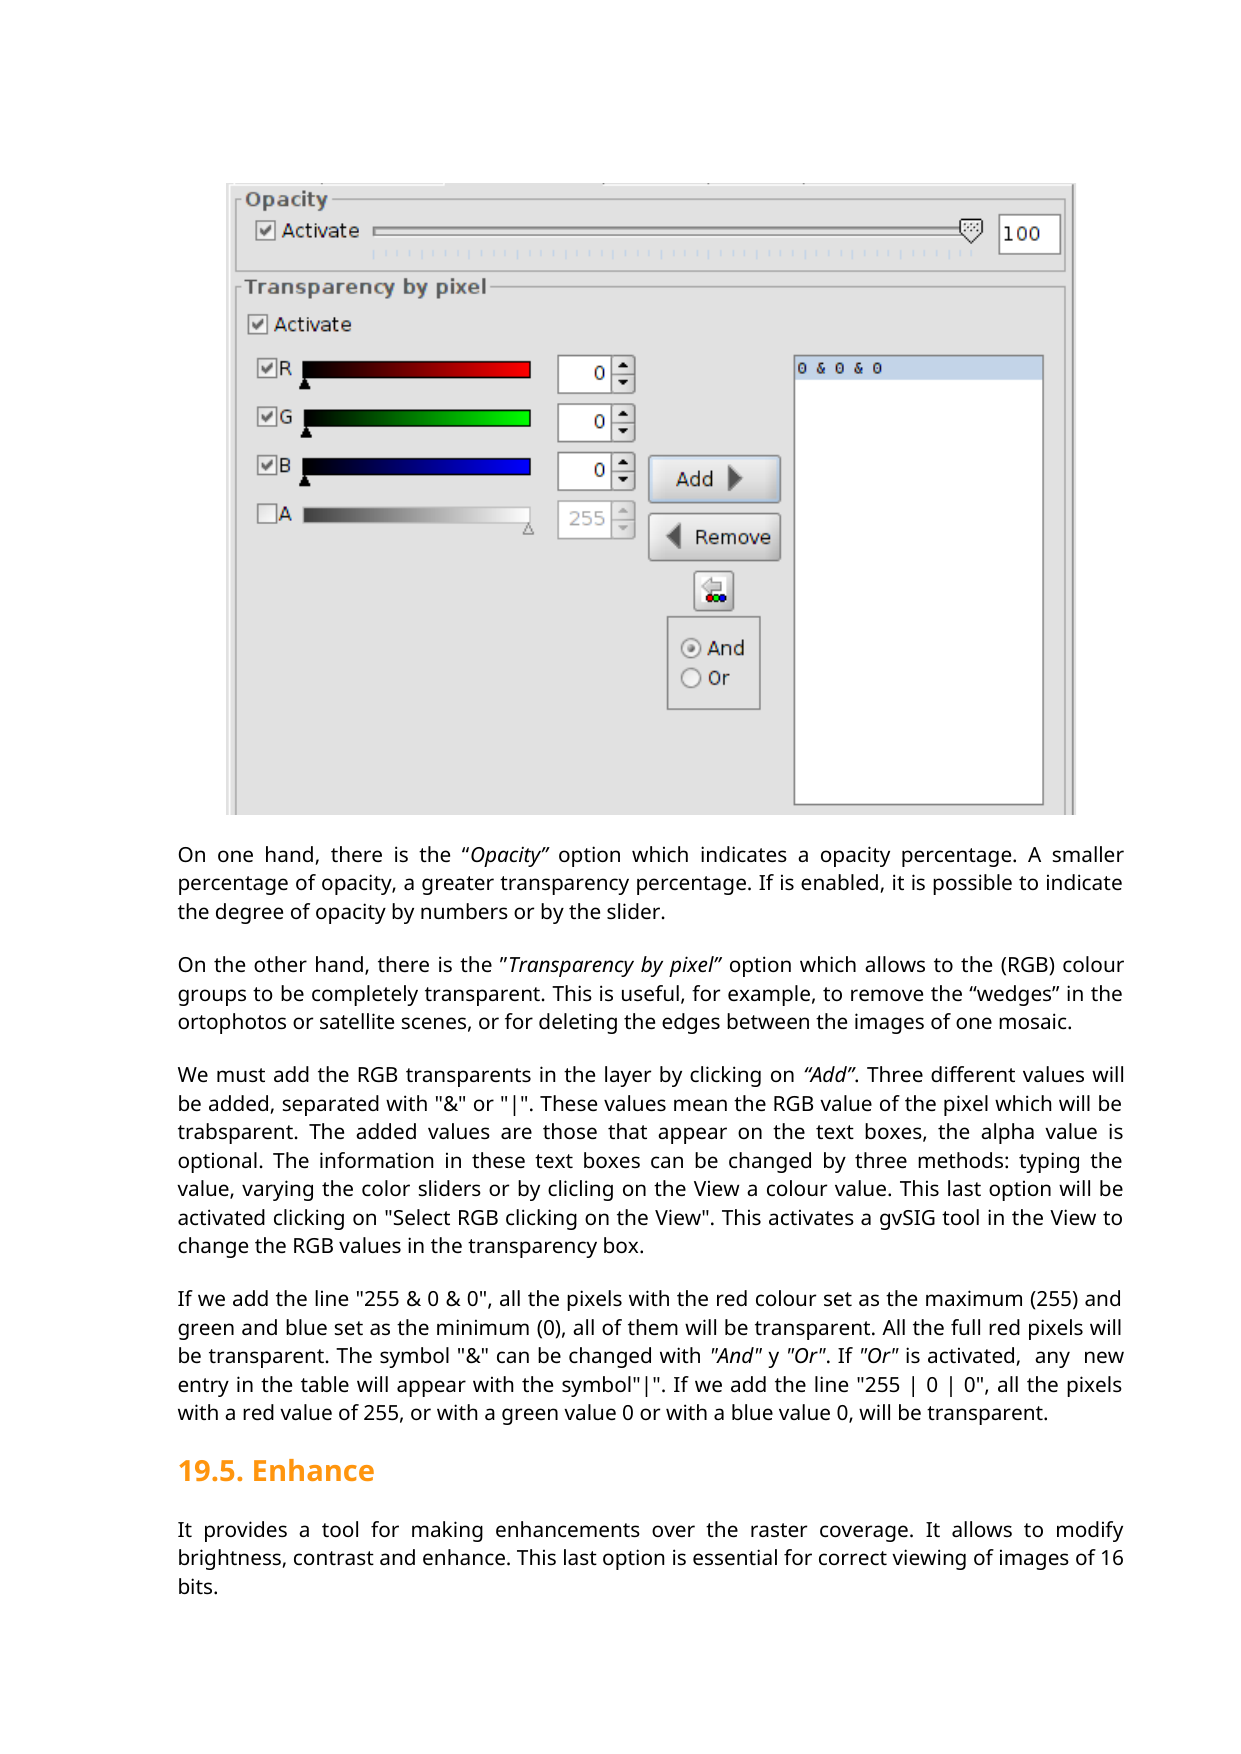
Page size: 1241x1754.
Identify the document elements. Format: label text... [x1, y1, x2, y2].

text It provides a tool for making enhancements over the raster coverage. It allows to modify brightness, contrast and enhance. This last option is essential for correct viewing of images of 16 bits. [177, 1515, 1125, 1600]
text On one hand, there is the “Opacity” option which indicates a opacity percentage. A smaller percentage of opacity, a greater transparency percentage. If is enabled, it is possible to indicate the degree of opacity by numbers or by the slider. [177, 840, 1125, 925]
text On the other hand, there is the ”Transparency by pixel” option which allows to the (RGB) colour groups to be completely transparent. This is useful, for example, to remove the “wedges” in the ortophotos or satellite scenes, or for deleting the edges between the images of one mosaic. [177, 950, 1125, 1036]
text If we add the line "255 & 0 & 0", all the pixels with the red colour set as the maximum (255) and green and blue set as the minimum (0), all of them will be transparent. All the full red pixels will be transparent. The symbol "&" can be changed with "And" y "Or". If "Or" is activated, any new entry in the table will appear with the symbol"|". If we add the line "255 | 0 | 0", all the pixels with a red value of 255, or with a green value 0 or with a blue value 0, will be transparent. [177, 1284, 1125, 1427]
text We must add the RGB transparents in the layer by clicking on “Add”. Three different values will be added, separated with "&" or "|". These values mean the RGB value of the pixel which will be trabsparent. The added values are those that appear on the text boxes, the alpha value is optional. The information in these text boxes can be changed by three methods: typing the value, varying the color sliders or by clicling on the View a colour value. This last option will be activated clicking on "Select RGB clicking on the View". This activates a gvSIG tool in the View to change the RGB values in the transparency box. [177, 1061, 1125, 1259]
picture [226, 183, 1077, 815]
subtitle 19.5. Enhance [177, 1450, 1125, 1490]
